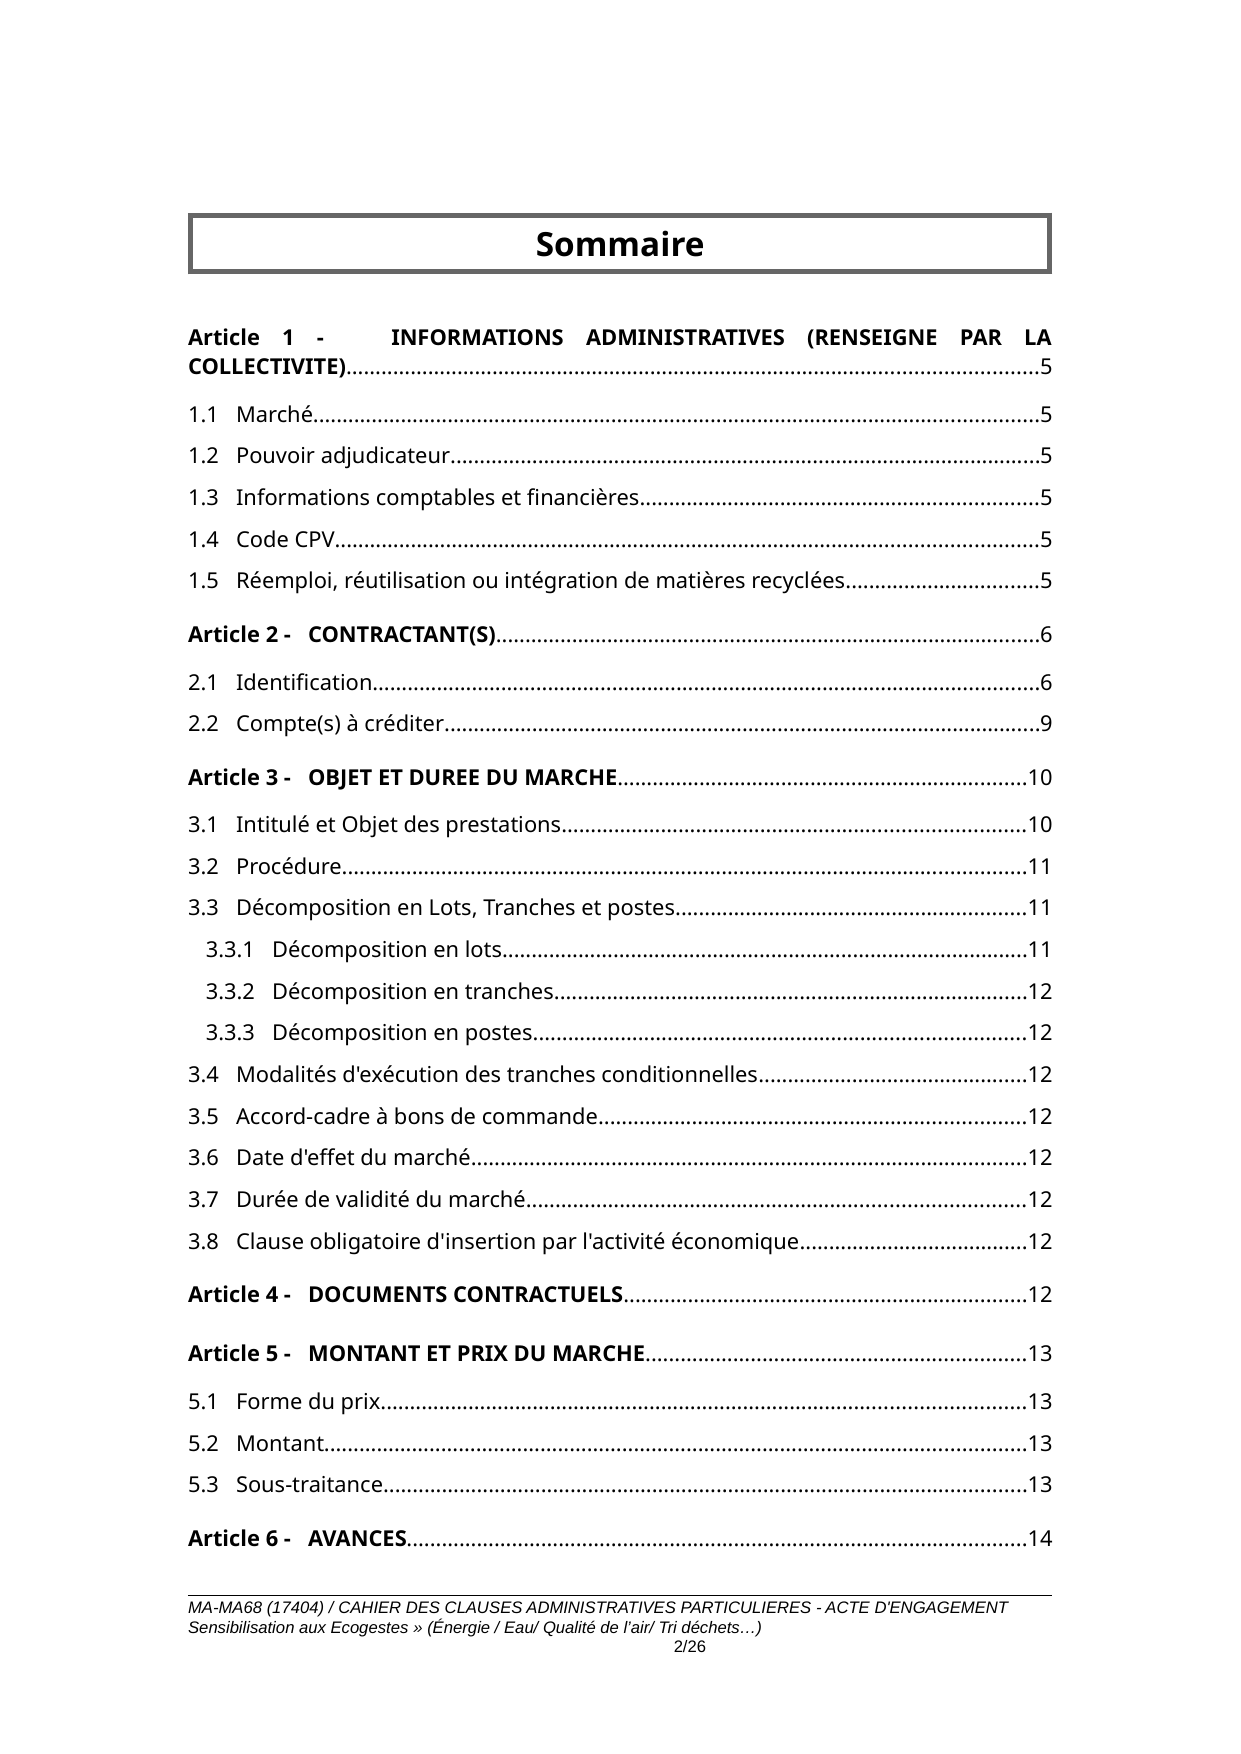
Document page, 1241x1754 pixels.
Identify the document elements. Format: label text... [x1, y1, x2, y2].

text Article 2 - CONTRACTANT(S) 6 [188, 619, 1052, 649]
text 3.3 Décomposition en Lots, Tranches et postes 11 [188, 892, 1052, 922]
text 1.4 Code CPV 5 [188, 524, 1052, 554]
text 3.8 Clause obligatoire d'insertion par l'activité économique 12 [188, 1226, 1052, 1256]
text 1.3 Informations comptables et financières 5 [188, 482, 1052, 512]
subtitle Sommaire [193, 218, 1047, 269]
text 3.2 Procédure 11 [188, 851, 1052, 881]
text 3.3.1 Décomposition en lots 11 [206, 934, 1052, 964]
text 3.1 Intitulé et Objet des prestations 10 [188, 809, 1052, 839]
text 3.3.3 Décomposition en postes 12 [206, 1017, 1052, 1047]
text 3.4 Modalités d'exécution des tranches conditionnelles 12 [188, 1059, 1052, 1089]
text 5.2 Montant 13 [188, 1428, 1052, 1457]
text 1.5 Réemploi, réutilisation ou intégration de matières recyclées 5 [188, 566, 1052, 595]
text 5.1 Forme du prix 13 [188, 1386, 1052, 1416]
text 5.3 Sous-traitance 13 [188, 1469, 1052, 1499]
text 2.2 Compte(s) à créditer 9 [188, 708, 1052, 738]
text 1.1 Marché 5 [188, 399, 1052, 429]
text Article 1 - INFORMATIONS ADMINISTRATIVES (RENSEIGNE PAR LA COLLECTIVITE) 5 [188, 322, 1052, 381]
text 3.7 Durée de validité du marché 12 [188, 1184, 1052, 1214]
text Article 4 - DOCUMENTS CONTRACTUELS 12 [188, 1279, 1052, 1309]
text Article 6 - AVANCES 14 [188, 1523, 1052, 1552]
text 3.3.2 Décomposition en tranches 12 [206, 976, 1052, 1006]
text 2.1 Identification 6 [188, 666, 1052, 696]
text 1.2 Pouvoir adjudicateur 5 [188, 441, 1052, 470]
text 3.6 Date d'effet du marché 12 [188, 1142, 1052, 1172]
text 3.5 Accord-cadre à bons de commande 12 [188, 1101, 1052, 1131]
text Article 5 - MONTANT ET PRIX DU MARCHE 13 [188, 1338, 1052, 1368]
text Article 3 - OBJET ET DUREE DU MARCHE 10 [188, 762, 1052, 791]
